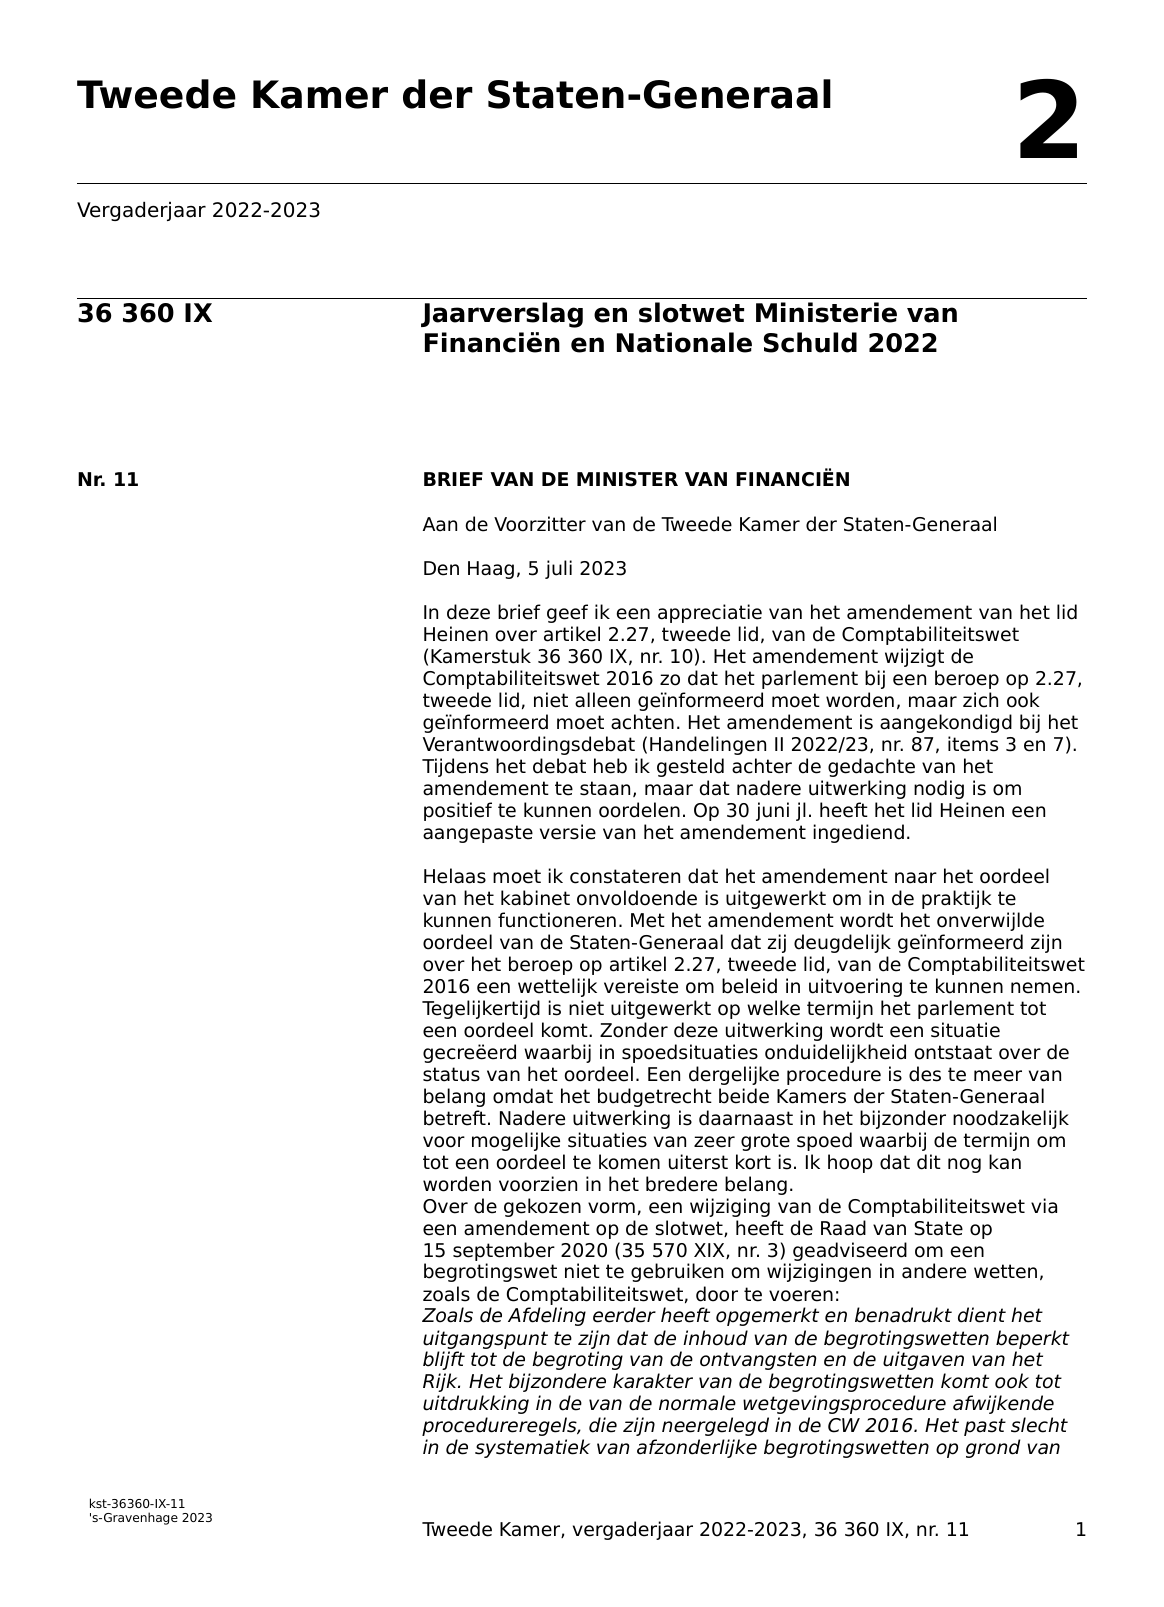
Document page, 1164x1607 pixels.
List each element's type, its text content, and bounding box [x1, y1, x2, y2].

text kst-36360-IX-11 [88, 1497, 323, 1511]
text Den Haag, 5 juli 2023 [422, 558, 1087, 580]
subtitle Nr. 11 BRIEF VAN DE MINISTER VAN FINANCIËN [77, 469, 1087, 491]
text 's-Gravenhage 2023 [88, 1511, 323, 1525]
subtitle 36 360 IX Jaarverslag en slotwet Ministerie van Financiën en Nationale Schuld 2022 [77, 299, 1087, 358]
table_header Tweede Kamer der Staten-Generaal [77, 59, 886, 183]
text Over de gekozen vorm, een wijziging van de Comptabiliteitswet via een amendement op de slotwet, heeft de Raad van State op 15 september 2020 (35 570 XIX, nr. 3) geadviseerd om een begrotingswet niet te gebruiken om wijzigingen in andere wetten, zoals de Comptabiliteitswet, door te voeren: [422, 1196, 1087, 1305]
text Helaas moet ik constateren dat het amendement naar het oordeel van het kabinet onvoldoende is uitgewerkt om in de praktijk te kunnen functioneren. Met het amendement wordt het onverwijlde oordeel van de Staten-Generaal dat zij deugdelijk geïnformeerd zijn over het beroep op artikel 2.27, tweede lid, van de Comptabiliteitswet 2016 een wettelijk vereiste om beleid in uitvoering te kunnen nemen. Tegelijkertijd is niet uitgewerkt op welke termijn het parlement tot een oordeel komt. Zonder deze uitwerking wordt een situatie gecreëerd waarbij in spoedsituaties onduidelijkheid ontstaat over de status van het oordeel. Een dergelijke procedure is des te meer van belang omdat het budgetrecht beide Kamers der Staten-Generaal betreft. Nadere uitwerking is daarnaast in het bijzonder noodzakelijk voor mogelijke situaties van zeer grote spoed waarbij de termijn om tot een oordeel te komen uiterst kort is. Ik hoop dat dit nog kan worden voorzien in het bredere belang. [422, 866, 1087, 1196]
table_cell Vergaderjaar 2022-2023 [77, 184, 1087, 298]
text Aan de Voorzitter van de Tweede Kamer der Staten-Generaal [422, 513, 1087, 536]
text In deze brief geef ik een appreciatie van het amendement van het lid Heinen over artikel 2.27, tweede lid, van de Comptabiliteitswet (Kamerstuk 36 360 IX, nr. 10). Het amendement wijzigt de Comptabiliteitswet 2016 zo dat het parlement bij een beroep op 2.27, tweede lid, niet alleen geïnformeerd moet worden, maar zich ook geïnformeerd moet achten. Het amendement is aangekondigd bij het Verantwoordingsdebat (Handelingen II 2022/23, nr. 87, items 3 en 7). Tijdens het debat heb ik gesteld achter de gedachte van het amendement te staan, maar dat nadere uitwerking nodig is om positief te kunnen oordelen. Op 30 juni jl. heeft het lid Heinen een aangepaste versie van het amendement ingediend. [422, 602, 1087, 844]
table_header 2 [886, 59, 1087, 183]
text Zoals de Afdeling eerder heeft opgemerkt en benadrukt dient het uitgangspunt te zijn dat de inhoud van de begrotingswetten beperkt blijft tot de begroting van de ontvangsten en de uitgaven van het Rijk. Het bijzondere karakter van de begrotingswetten komt ook tot uitdrukking in de van de normale wetgevingsprocedure afwijkende procedureregels, die zijn neergelegd in de CW 2016. Het past slecht in de systematiek van afzonderlijke begrotingswetten op grond van [422, 1305, 1087, 1459]
